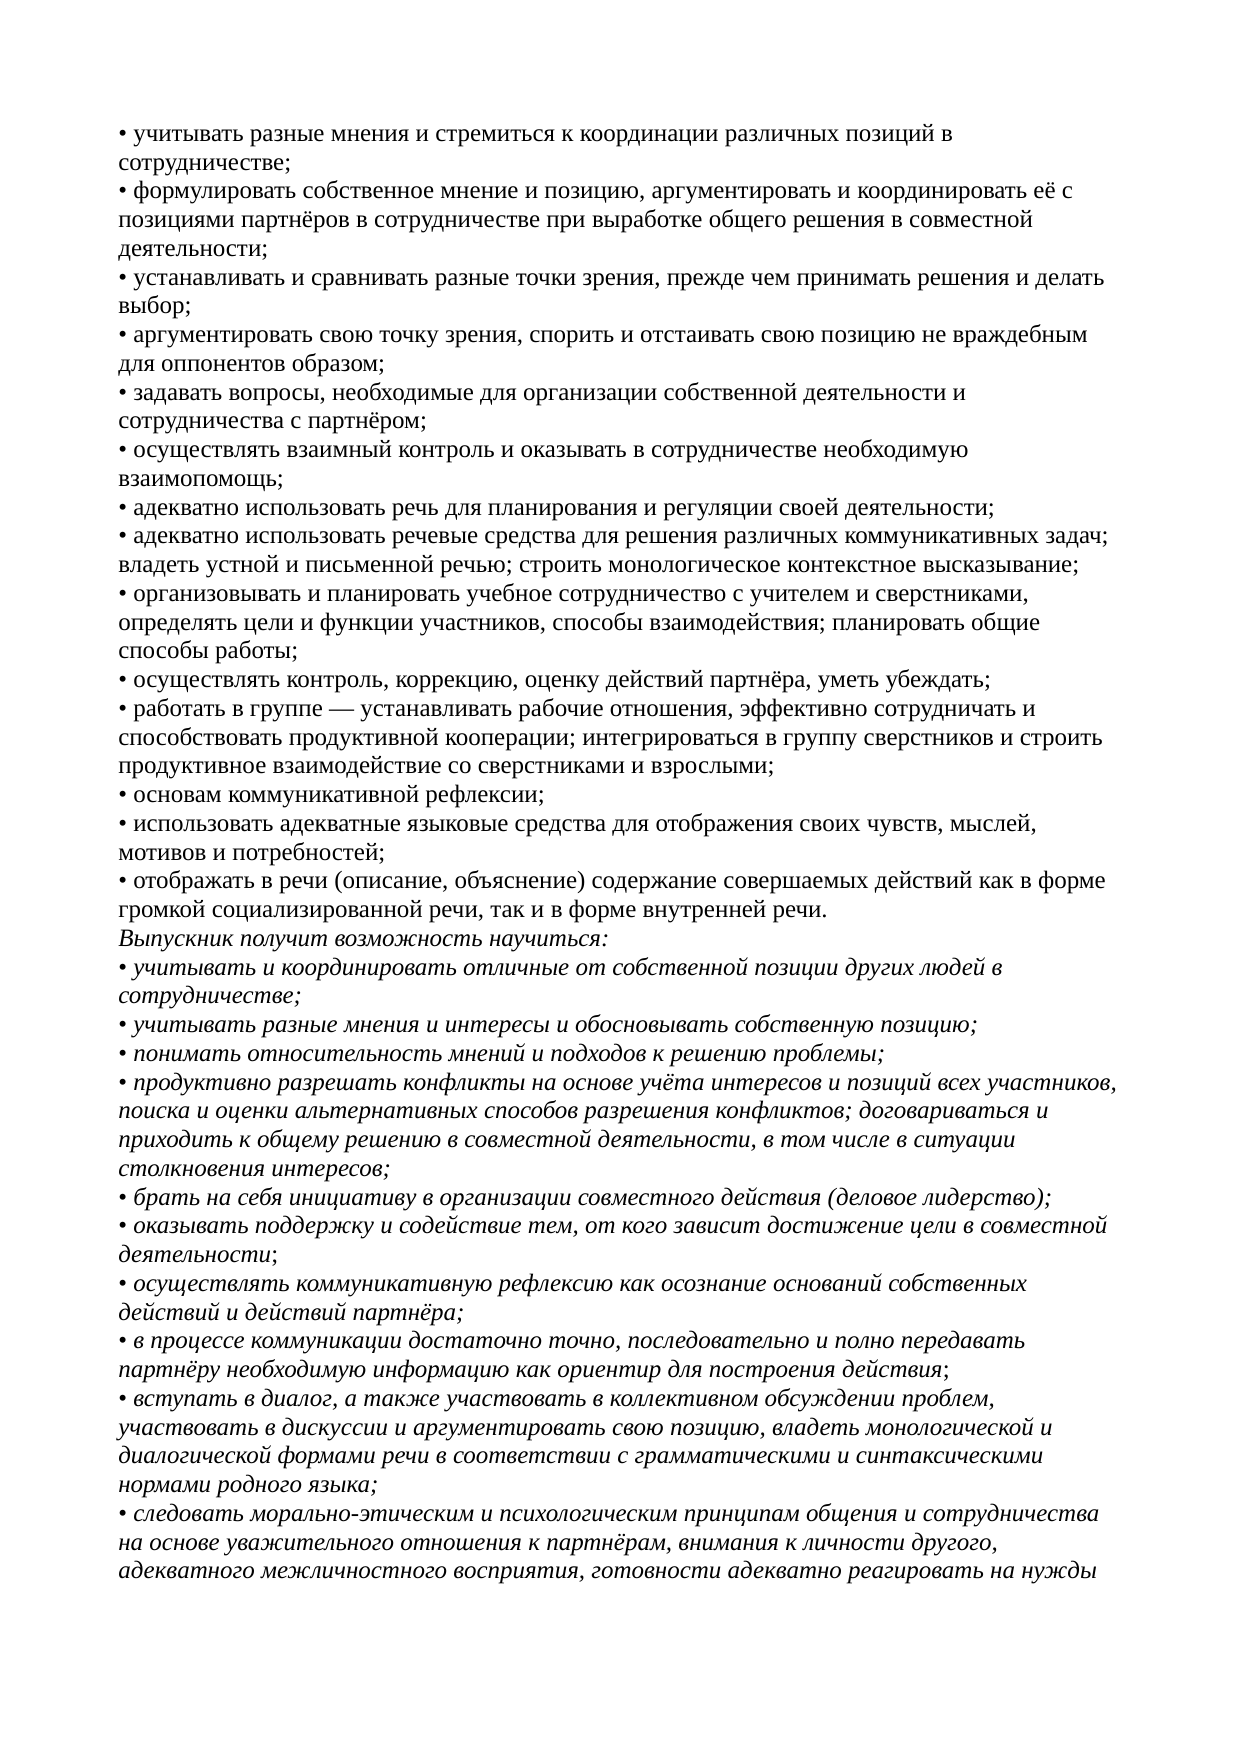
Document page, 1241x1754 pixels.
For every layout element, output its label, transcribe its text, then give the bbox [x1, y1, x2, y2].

text • использовать адекватные языковые средства для отображения своих чувств, мыслей, мотивов и потребностей; [118, 808, 1122, 866]
text • учитывать разные мнения и стремиться к координации различных позиций в сотрудничестве; [118, 118, 1122, 176]
text • продуктивно разрешать конфликты на основе учёта интересов и позиций всех участников, поиска и оценки альтернативных способов разрешения конфликтов; договариваться и приходить к общему решению в совместной деятельности, в том числе в ситуации столкновения интересов; [118, 1067, 1122, 1182]
text • осуществлять контроль, коррекцию, оценку действий партнёра, уметь убеждать; [118, 664, 1122, 693]
text Выпускник получит возможность научиться: [118, 923, 1122, 952]
text • основам коммуникативной рефлексии; [118, 779, 1122, 808]
text • организовывать и планировать учебное сотрудничество с учителем и сверстниками, определять цели и функции участников, способы взаимодействия; планировать общие способы работы; [118, 578, 1122, 664]
text • учитывать разные мнения и интересы и обосновывать собственную позицию; [118, 1009, 1122, 1038]
text • аргументировать свою точку зрения, спорить и отстаивать свою позицию не враждебным для оппонентов образом; [118, 319, 1122, 377]
text • адекватно использовать речь для планирования и регуляции своей деятельности; [118, 492, 1122, 521]
text • понимать относительность мнений и подходов к решению проблемы; [118, 1038, 1122, 1067]
text • формулировать собственное мнение и позицию, аргументировать и координировать её с позициями партнёров в сотрудничестве при выработке общего решения в совместной деятельности; [118, 176, 1122, 262]
text • задавать вопросы, необходимые для организации собственной деятельности и сотрудничества с партнёром; [118, 377, 1122, 434]
text • вступать в диалог, а также участвовать в коллективном обсуждении проблем, участвовать в дискуссии и аргументировать свою позицию, владеть монологической и диалогической формами речи в соответствии с грамматическими и синтаксическими нормами родного языка; [118, 1383, 1122, 1498]
text • осуществлять коммуникативную рефлексию как осознание оснований собственных действий и действий партнёра; [118, 1268, 1122, 1326]
text • осуществлять взаимный контроль и оказывать в сотрудничестве необходимую взаимопомощь; [118, 434, 1122, 492]
text • отображать в речи (описание, объяснение) содержание совершаемых действий как в форме громкой социализированной речи, так и в форме внутренней речи. [118, 866, 1122, 923]
text • адекватно использовать речевые средства для решения различных коммуникативных задач; владеть устной и письменной речью; строить монологическое контекстное высказывание; [118, 521, 1122, 578]
text • оказывать поддержку и содействие тем, от кого зависит достижение цели в совместной деятельности; [118, 1211, 1122, 1268]
text • брать на себя инициативу в организации совместного действия (деловое лидерство); [118, 1182, 1122, 1211]
text • устанавливать и сравнивать разные точки зрения, прежде чем принимать решения и делать выбор; [118, 262, 1122, 319]
text • учитывать и координировать отличные от собственной позиции других людей в сотрудничестве; [118, 952, 1122, 1009]
text • следовать морально-этическим и психологическим принципам общения и сотрудничества на основе уважительного отношения к партнёрам, внимания к личности другого, адекватного межличностного восприятия, готовности адекватно реагировать на нужды [118, 1498, 1122, 1584]
text • в процессе коммуникации достаточно точно, последовательно и полно передавать партнёру необходимую информацию как ориентир для построения действия; [118, 1326, 1122, 1383]
text • работать в группе — устанавливать рабочие отношения, эффективно сотрудничать и способствовать продуктивной кооперации; интегрироваться в группу сверстников и строить продуктивное взаимодействие со сверстниками и взрослыми; [118, 693, 1122, 779]
